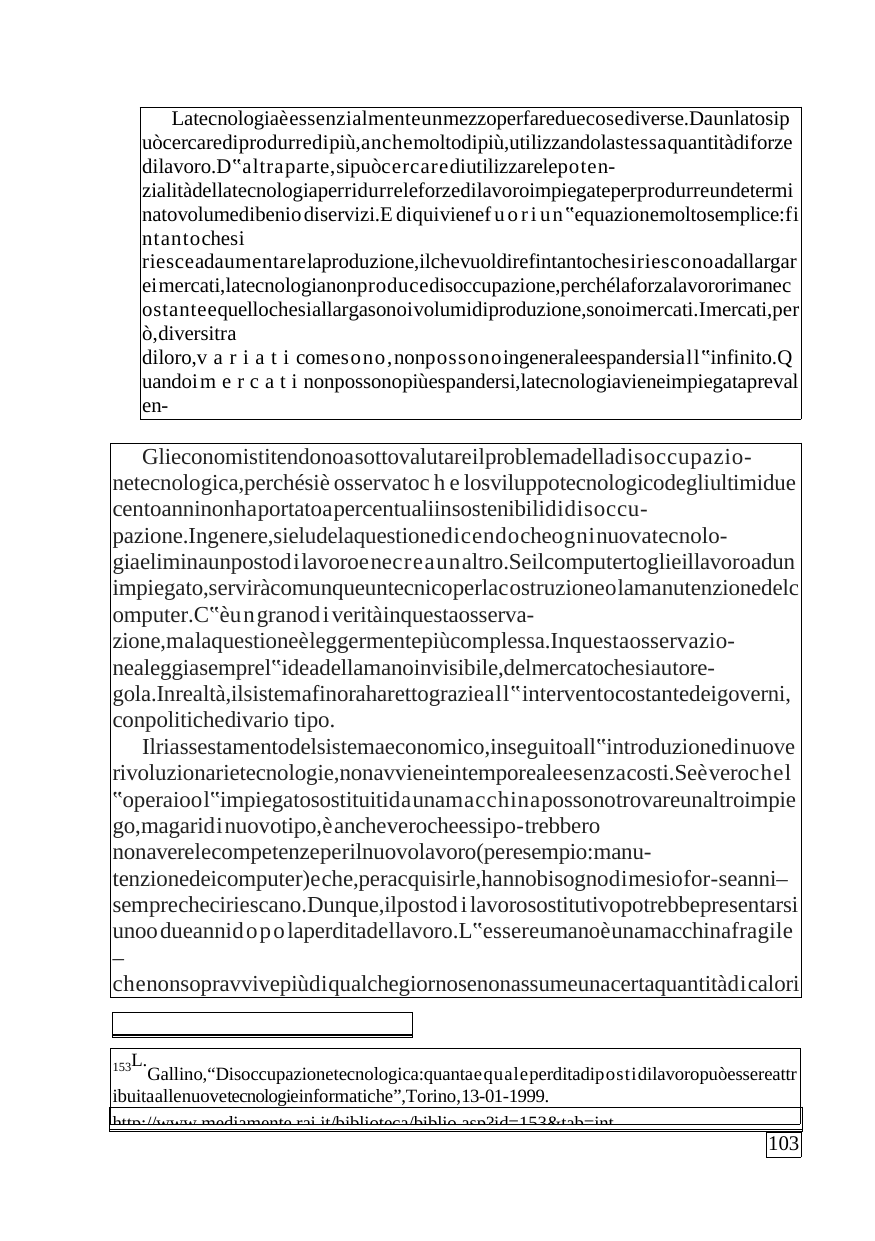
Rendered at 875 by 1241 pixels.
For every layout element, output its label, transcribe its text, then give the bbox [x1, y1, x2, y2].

text Glieconomistitendonoasottovalutareilproblemadelladisoccupazio-netecnologica,perchésièosservatochelosviluppotecnologicodegliultimiduecentoanninonhaportatoapercentualiinsostenibilididisoccu-pazione.Ingenere,sieludelaquestionedicendocheogninuovatecnolo-giaeliminaunpostodilavoroenecreaunaltro.Seilcomputertoglieillavoroadunimpiegato,serviràcomunqueuntecnicoperlacostruzioneolamanutenzionedelcomputer.C‟èungranodiveritàinquestaosserva-zione,malaquestioneèleggermentepiùcomplessa.Inquestaosservazio-nealeggiasemprel‟ideadellamanoinvisibile,delmercatochesiautore-gola.Inrealtà,ilsistemafinoraharettograzieall‟interventocostantedeigoverni,conpolitichedivario tipo. [112, 444, 800, 733]
text 103 [768, 1133, 801, 1155]
text 153L.Gallino,“Disoccupazionetecnologica:quantaequaleperditadipostidilavoropuòessereattribuitaallenuovetecnologieinformatiche”,Torino,13-01-1999. [112, 1049, 798, 1106]
text http://www.mediamente.rai.it/biblioteca/biblio.asp?id=153&tab=int [112, 1112, 800, 1124]
text Latecnologiaèessenzialmenteunmezzoperfareduecosediverse.Daunlatosipuòcercarediprodurredipiù,anchemoltodipiù,utilizzandolastessaquantitàdiforzedilavoro.D‟altraparte,sipuòcercarediutilizzarelepoten-zialitàdellatecnologiaperridurreleforzedilavoroimpiegateperprodurreundeterminatovolumedibeniodiservizi.Ediquivienefuoriun‟equazionemoltosemplice:fintantochesi riesceadaumentarelaproduzione,ilchevuoldirefintantochesiriesconoadallargareimercati,latecnologianonproducedisoccupazione,perchélaforzalavororimanecostanteequellochesiallargasonoivolumidiproduzione,sonoimercati.Imercati,però,diversitra diloro,variaticomesono,nonpossonoingeneraleespandersiall‟infinito.Quandoimercatinonpossonopiùespandersi,latecnologiavieneimpiegataprevalen-tementeperridurreleforzedilavoroeincominciaaprofilarsilospettrodelladisoccupazionetecnologica153. [142, 108, 799, 419]
text Ilriassestamentodelsistemaeconomico,inseguitoall‟introduzionedinuoverivoluzionarietecnologie,nonavvieneintemporealeesenzacosti.Seèverochel‟operaiool‟impiegatosostituitidaunamacchinapossonotrovareunaltroimpiego,magaridinuovotipo,èancheverocheessipo-trebbero nonaverelecompetenzeperilnuovolavoro(peresempio:manu-tenzionedeicomputer)eche,peracquisirle,hannobisognodimesiofor-seanni–semprecheciriescano.Dunque,ilpostodilavorosostitutivopotrebbepresentarsiunoodueannidopolaperditadellavoro.L‟essereumanoèunamacchinafragile–chenonsopravvivepiùdiqualchegiornosenonassumeunacertaquantitàdicalorie,nonsicopreconindumentie [112, 733, 800, 997]
